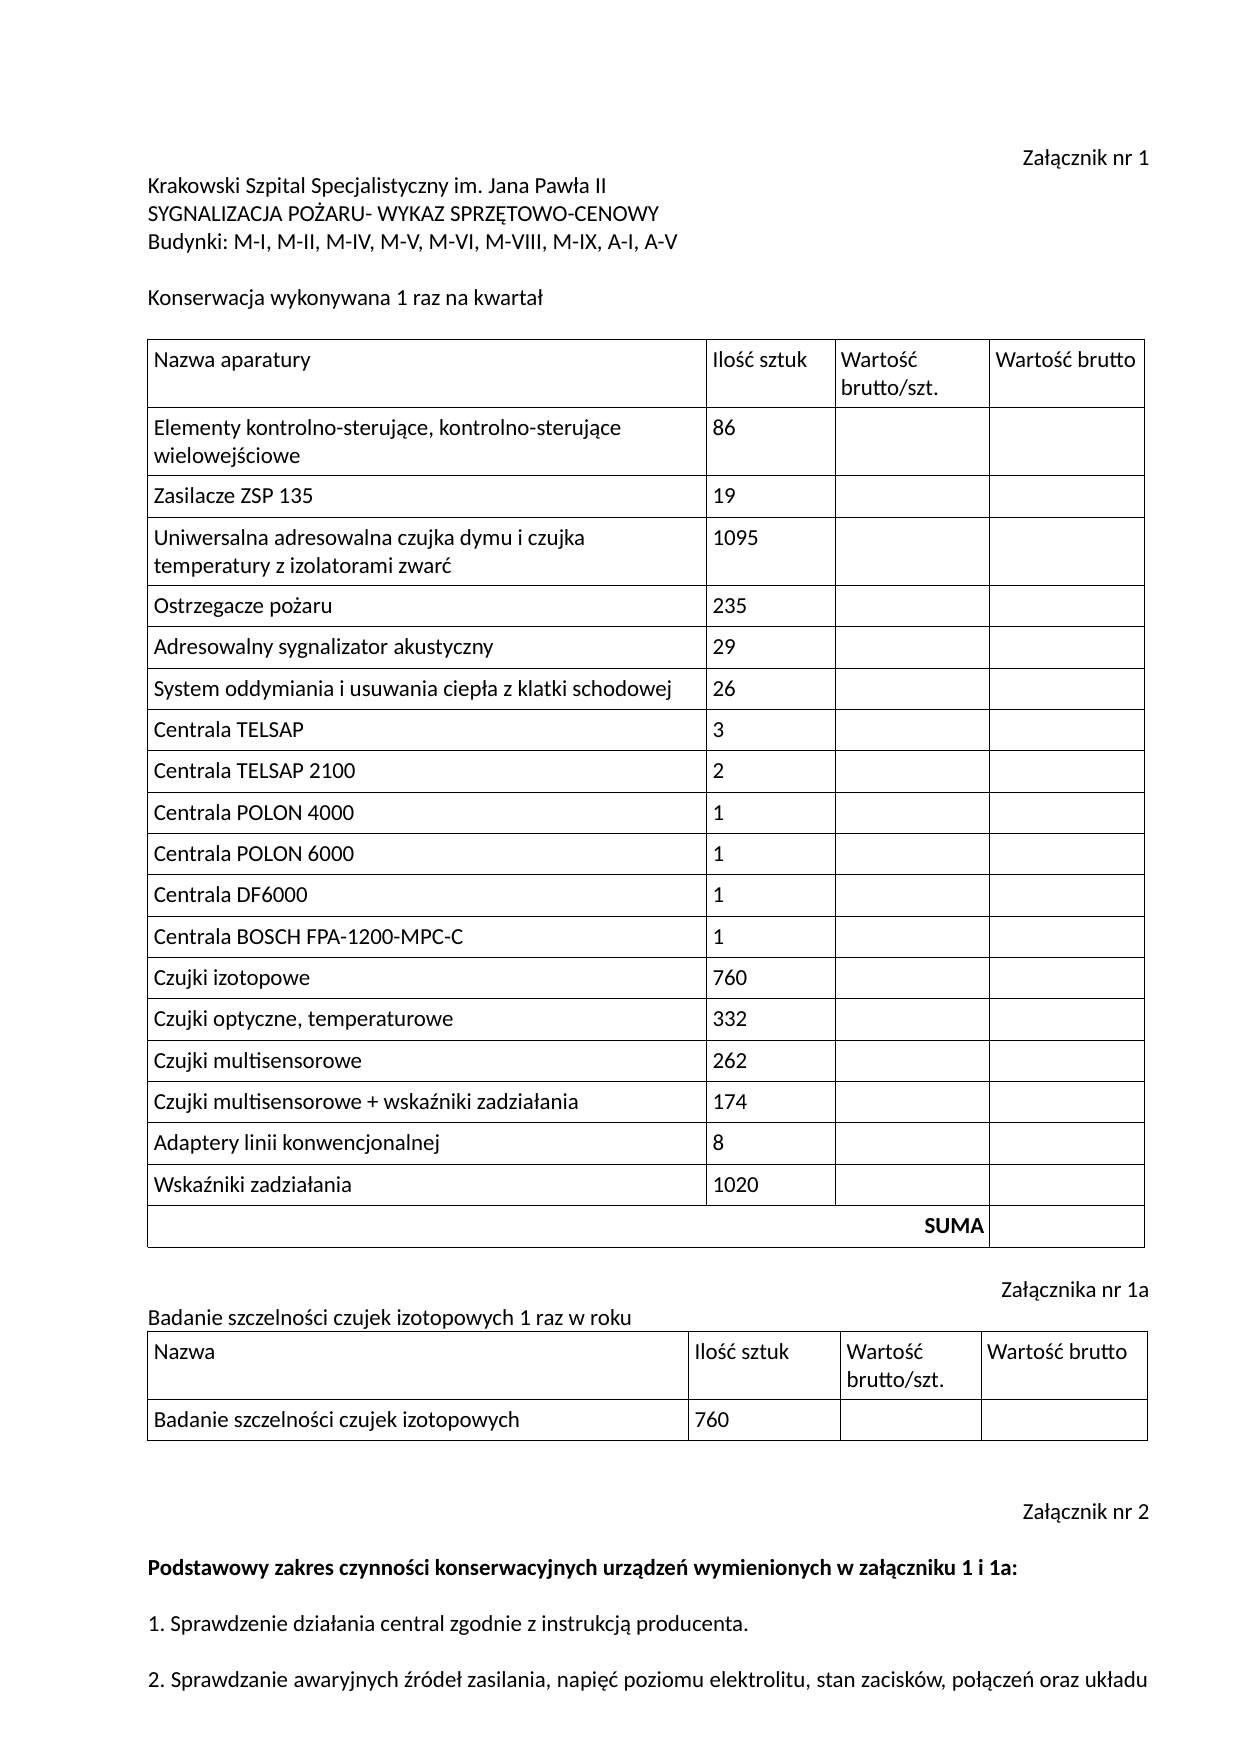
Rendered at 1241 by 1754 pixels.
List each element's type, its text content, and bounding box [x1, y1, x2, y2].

table_cell Centrala TELSAP 2100 [148, 751, 706, 791]
table_cell [990, 669, 1144, 709]
table_cell [836, 669, 989, 709]
table_cell [990, 999, 1144, 1039]
table_cell 8 [707, 1123, 835, 1164]
table_cell 174 [707, 1082, 835, 1122]
table_cell 332 [707, 999, 835, 1039]
table_cell [836, 476, 989, 517]
table_cell 19 [707, 476, 835, 517]
table_cell [990, 1123, 1144, 1164]
table_cell [836, 627, 989, 667]
table_cell [836, 834, 989, 874]
text Załącznik nr 2 [148, 1497, 1149, 1525]
table_cell [836, 793, 989, 833]
table_cell Elementy kontrolno-sterujące, kontrolno-sterujące wielowejściowe [148, 408, 706, 475]
text Załącznik nr 1 [148, 143, 1149, 171]
table_cell 760 [689, 1400, 840, 1440]
table_cell Czujki optyczne, temperaturowe [148, 999, 706, 1039]
text SYGNALIZACJA POŻARU- WYKAZ SPRZĘTOWO-CENOWY [148, 199, 1149, 227]
table_cell Czujki multisensorowe + wskaźniki zadziałania [148, 1082, 706, 1122]
text Podstawowy zakres czynności konserwacyjnych urządzeń wymienionych w załączniku 1 i 1a: [148, 1553, 1149, 1581]
table_cell 760 [707, 958, 835, 998]
table_cell [990, 1165, 1144, 1205]
table_cell [836, 1123, 989, 1164]
table_cell 26 [707, 669, 835, 709]
text Załącznika nr 1a [148, 1275, 1149, 1303]
table_cell Wskaźniki zadziałania [148, 1165, 706, 1205]
table_header Wartość brutto/szt. [841, 1332, 981, 1399]
table_cell 1 [707, 793, 835, 833]
table_header Wartość brutto [982, 1332, 1147, 1399]
table_header Ilość sztuk [689, 1332, 840, 1399]
table_cell Zasilacze ZSP 135 [148, 476, 706, 517]
table_cell Czujki izotopowe [148, 958, 706, 998]
table_cell 86 [707, 408, 835, 475]
table_cell Centrala POLON 6000 [148, 834, 706, 874]
table_cell [990, 476, 1144, 517]
table_cell Czujki multisensorowe [148, 1041, 706, 1081]
table_cell [990, 875, 1144, 916]
table_cell [990, 958, 1144, 998]
table_cell [836, 958, 989, 998]
table_cell Centrala TELSAP [148, 710, 706, 750]
table_cell 1095 [707, 518, 835, 585]
table_cell 235 [707, 586, 835, 626]
table_cell 1 [707, 875, 835, 916]
table_cell [990, 518, 1144, 585]
table_cell System oddymiania i usuwania ciepła z klatki schodowej [148, 669, 706, 709]
table_cell 1 [707, 834, 835, 874]
table_cell Uniwersalna adresowalna czujka dymu i czujka temperatury z izolatorami zwarć [148, 518, 706, 585]
table_cell 1 [707, 917, 835, 957]
table_header Ilość sztuk [707, 340, 835, 407]
table_cell 1020 [707, 1165, 835, 1205]
text Budynki: M-I, M-II, M-IV, M-V, M-VI, M-VIII, M-IX, A-I, A-V [148, 227, 1149, 255]
text Badanie szczelności czujek izotopowych 1 raz w roku [148, 1303, 1149, 1331]
text 1. Sprawdzenie działania central zgodnie z instrukcją producenta. [148, 1609, 1149, 1637]
table_cell [836, 518, 989, 585]
table_cell [836, 408, 989, 475]
table_cell [836, 1165, 989, 1205]
table_cell [990, 1206, 1144, 1246]
table_cell Centrala DF6000 [148, 875, 706, 916]
table_cell [990, 834, 1144, 874]
table_cell Badanie szczelności czujek izotopowych [148, 1400, 688, 1440]
table_cell [836, 1041, 989, 1081]
text 2. Sprawdzanie awaryjnych źródeł zasilania, napięć poziomu elektrolitu, stan zacisków, połączeń oraz układu [148, 1665, 1149, 1693]
table_cell [990, 917, 1144, 957]
table_header Wartość brutto [990, 340, 1144, 407]
table_cell 262 [707, 1041, 835, 1081]
table_cell 2 [707, 751, 835, 791]
table_cell [990, 710, 1144, 750]
table_cell Adaptery linii konwencjonalnej [148, 1123, 706, 1164]
table_cell [841, 1400, 981, 1440]
table_cell [836, 586, 989, 626]
table_cell Ostrzegacze pożaru [148, 586, 706, 626]
table_cell SUMA [148, 1206, 989, 1246]
table_header Nazwa [148, 1332, 688, 1399]
table_cell [836, 999, 989, 1039]
table_cell Adresowalny sygnalizator akustyczny [148, 627, 706, 667]
table_cell [990, 751, 1144, 791]
table_cell [990, 1041, 1144, 1081]
text Konserwacja wykonywana 1 raz na kwartał [148, 283, 1149, 311]
table_cell Centrala POLON 4000 [148, 793, 706, 833]
table_cell [836, 917, 989, 957]
table_header Wartość brutto/szt. [836, 340, 989, 407]
table_cell [836, 1082, 989, 1122]
table_cell [836, 710, 989, 750]
table_cell 29 [707, 627, 835, 667]
table_cell [990, 627, 1144, 667]
table_cell [990, 586, 1144, 626]
text Krakowski Szpital Specjalistyczny im. Jana Pawła II [148, 171, 1149, 199]
table_cell [836, 875, 989, 916]
table_cell [990, 408, 1144, 475]
table_header Nazwa aparatury [148, 340, 706, 407]
table_cell Centrala BOSCH FPA-1200-MPC-C [148, 917, 706, 957]
table_cell [990, 793, 1144, 833]
table_cell [982, 1400, 1147, 1440]
table_cell 3 [707, 710, 835, 750]
table_cell [990, 1082, 1144, 1122]
table_cell [836, 751, 989, 791]
